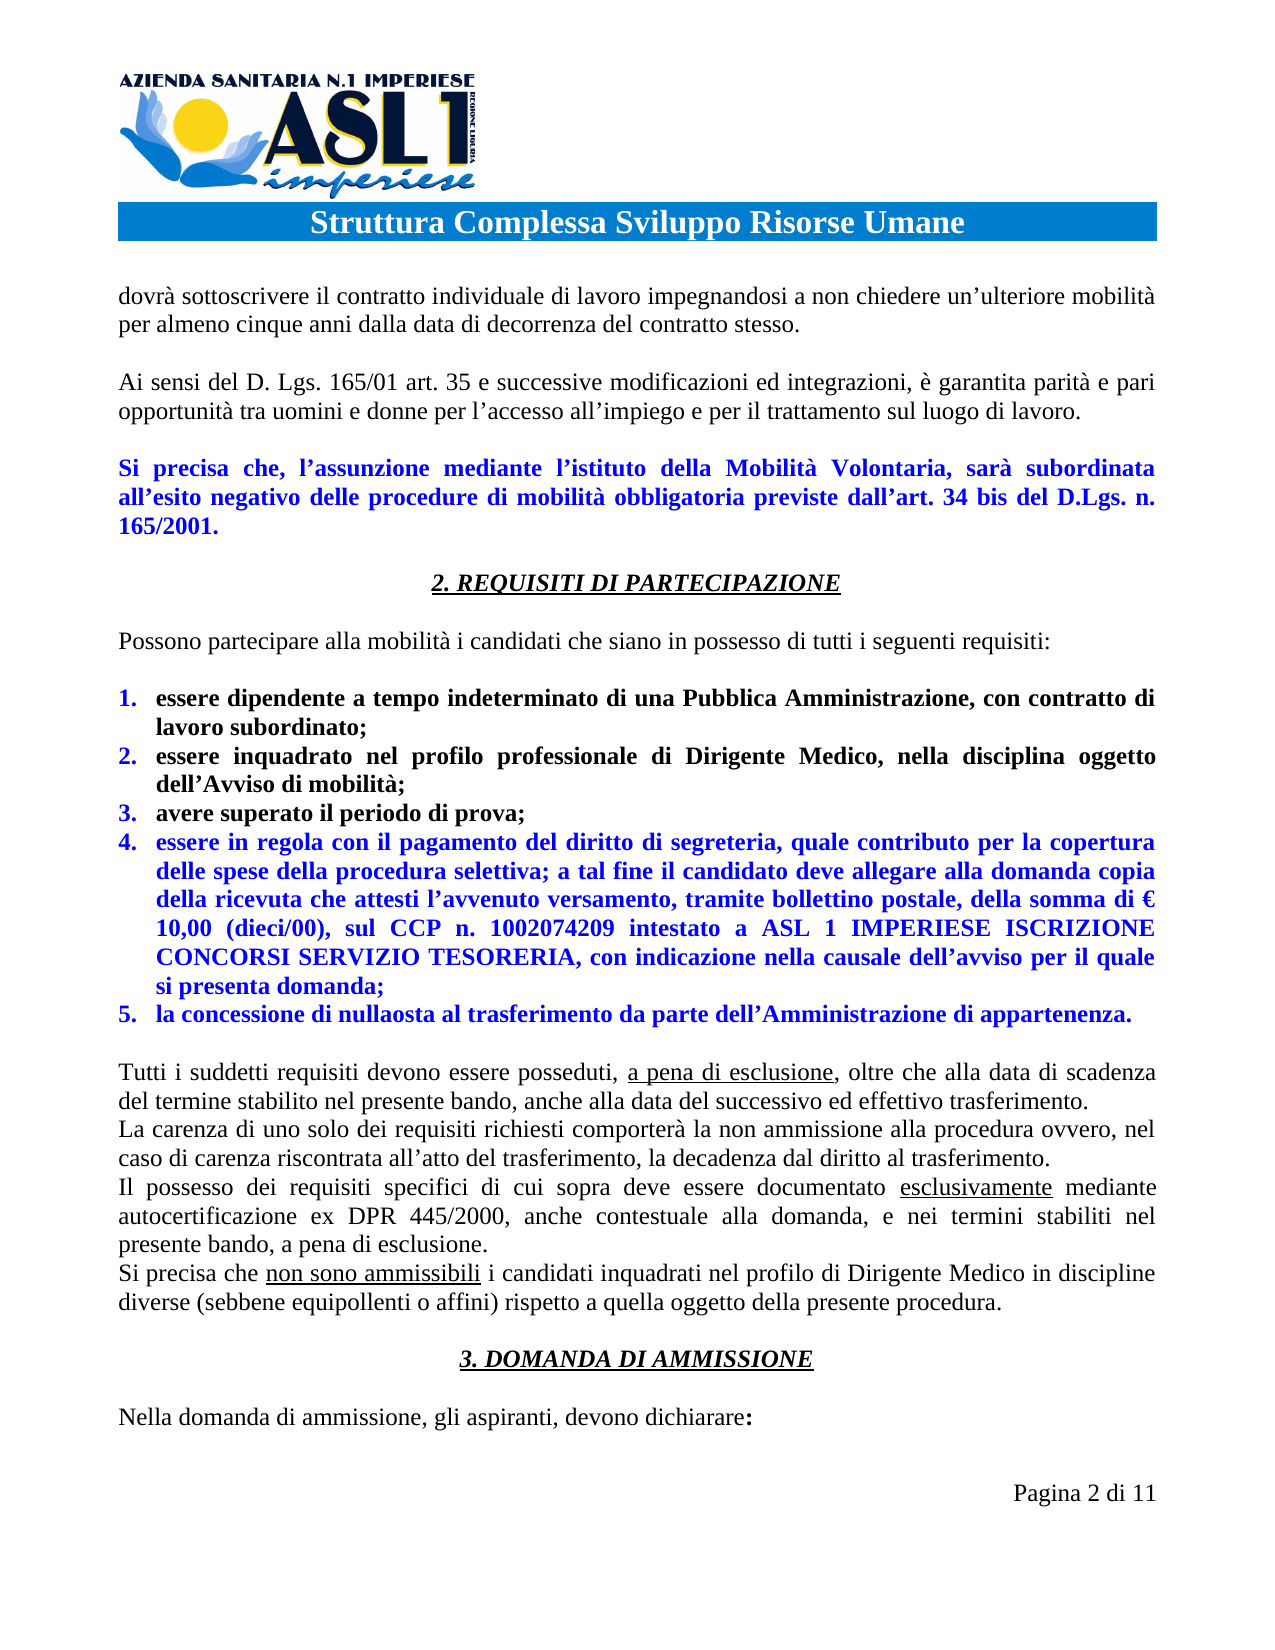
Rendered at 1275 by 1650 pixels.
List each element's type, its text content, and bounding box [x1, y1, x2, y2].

list avere superato il periodo di prova; [118, 798, 1157, 827]
list essere dipendente a tempo indeterminato di una Pubblica Amministrazione, con contratto di lavoro subordinato; [118, 683, 1157, 741]
list la concessione di nullaosta al trasferimento da parte dell’Amministrazione di appartenenza. [118, 999, 1157, 1028]
text Nella domanda di ammissione, gli aspiranti, devono dichiarare: [118, 1402, 1157, 1431]
text Si precisa che non sono ammissibili i candidati inquadrati nel profilo di Dirigente Medico in discipline diverse (sebbene equipollenti o affini) rispetto a quella oggetto della presente procedura. [118, 1258, 1157, 1316]
list essere in regola con il pagamento del diritto di segreteria, quale contributo per la copertura delle spese della procedura selettiva; a tal fine il candidato deve allegare alla domanda copia della ricevuta che attesti l’avvenuto versamento, tramite bollettino postale, della somma di € 10,00 (dieci/00), sul CCP n. 1002074209 intestato a ASL 1 IMPERIESE ISCRIZIONE CONCORSI SERVIZIO TESORERIA, con indicazione nella causale dell’avviso per il quale si presenta domanda; [118, 827, 1157, 999]
picture [119, 74, 475, 199]
list essere inquadrato nel profilo professionale di Dirigente Medico, nella disciplina oggetto dell’Avviso di mobilità; [118, 741, 1157, 798]
text La carenza di uno solo dei requisiti richiesti comporterà la non ammissione alla procedura ovvero, nel caso di carenza riscontrata all’atto del trasferimento, la decadenza dal diritto al trasferimento. [118, 1114, 1157, 1172]
text Il possesso dei requisiti specifici di cui sopra deve essere documentato esclusivamente mediante autocertificazione ex DPR 445/2000, anche contestuale alla domanda, e nei termini stabiliti nel presente bando, a pena di esclusione. [118, 1172, 1157, 1258]
text Si precisa che, l’assunzione mediante l’istituto della Mobilità Volontaria, sarà subordinata all’esito negativo delle procedure di mobilità obbligatoria previste dall’art. 34 bis del D.Lgs. n. 165/2001. [118, 453, 1157, 539]
text 2. REQUISITI DI PARTECIPAZIONE [118, 568, 1157, 597]
text 3. DOMANDA DI AMMISSIONE [118, 1344, 1157, 1373]
text Possono partecipare alla mobilità i candidati che siano in possesso di tutti i seguenti requisiti: [118, 626, 1157, 654]
text dovrà sottoscrivere il contratto individuale di lavoro impegnandosi a non chiedere un’ulteriore mobilità per almeno cinque anni dalla data di decorrenza del contratto stesso. [118, 281, 1157, 338]
text Tutti i suddetti requisiti devono essere posseduti, a pena di esclusione, oltre che alla data di scadenza del termine stabilito nel presente bando, anche alla data del successivo ed effettivo trasferimento. [118, 1057, 1157, 1114]
text Ai sensi del D. Lgs. 165/01 art. 35 e successive modificazioni ed integrazioni, è garantita parità e pari opportunità tra uomini e donne per l’accesso all’impiego e per il trattamento sul luogo di lavoro. [118, 367, 1157, 424]
